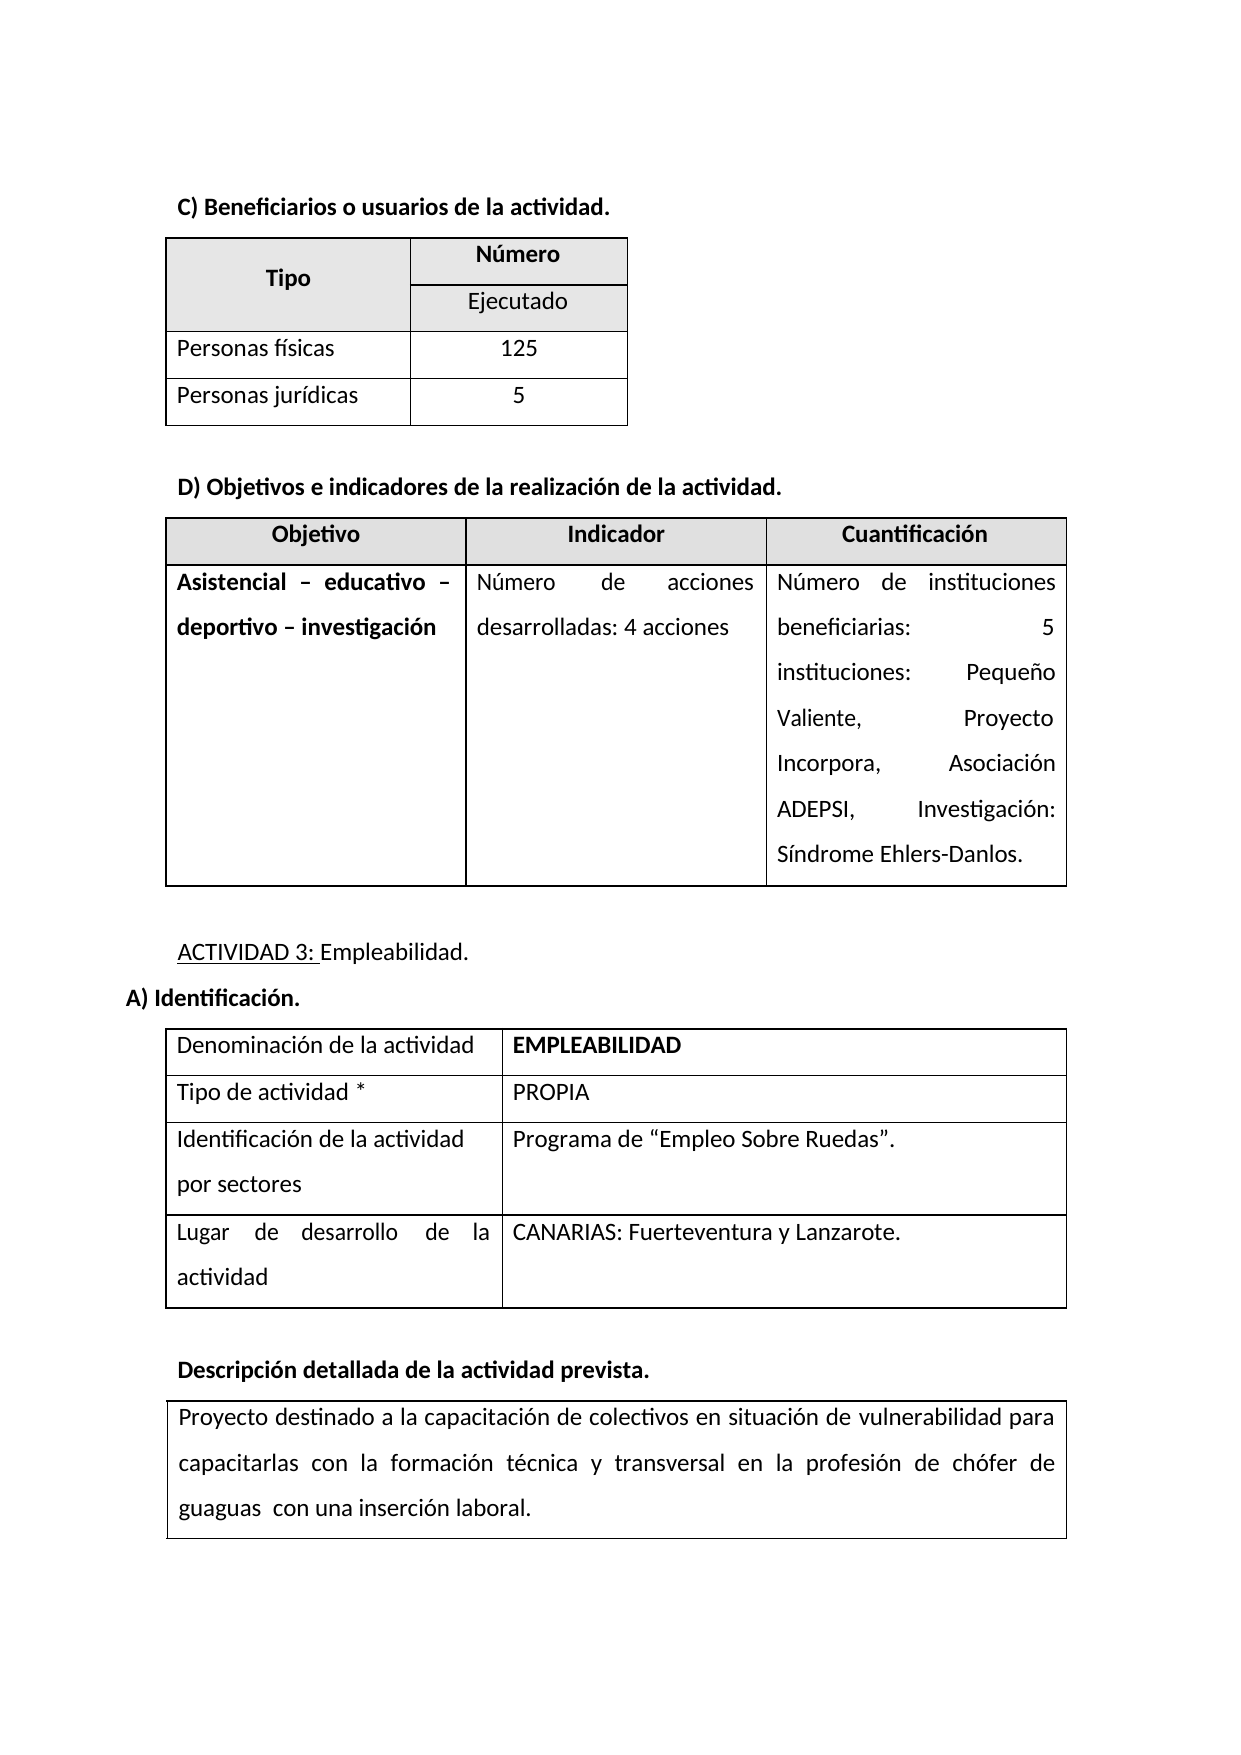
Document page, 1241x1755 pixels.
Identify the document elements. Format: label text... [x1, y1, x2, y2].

list Beneficiarios o usuarios de la actividad. [177, 192, 1078, 222]
table_cell Personas físicas [167, 332, 410, 377]
table_cell PROPIA [503, 1076, 1066, 1122]
table_cell Tipo de actividad * [167, 1076, 502, 1122]
table_cell 125 [411, 332, 627, 377]
table_header Número [411, 239, 627, 284]
table_cell 5 [411, 379, 627, 424]
table_header Cuantificación [767, 519, 1066, 564]
text Proyecto destinado a la capacitación de colectivos en situación de vulnerabilidad para capacitarlas con la formación técnica y transversal en la profesión de chófer de guaguas con una inserción laboral. [178, 1402, 1055, 1523]
table_cell Personas jurídicas [167, 379, 410, 424]
table_header Denominación de la actividad [167, 1030, 502, 1075]
table_cell Número de instituciones beneficiarias: 5 instituciones: Pequeño Valiente, Proyecto Incorpora, Asociación ADEPSI, Investigación: Síndrome Ehlers-Danlos. [767, 566, 1066, 885]
table_cell Lugar de desarrollo de la actividad [167, 1216, 502, 1307]
table_header EMPLEABILIDAD [503, 1030, 1066, 1075]
text ACTIVIDAD 3: Empleabilidad. [177, 937, 1078, 967]
table_cell Programa de “Empleo Sobre Ruedas”. [503, 1123, 1066, 1214]
table_cell CANARIAS: Fuerteventura y Lanzarote. [503, 1216, 1066, 1307]
list Identificación. [126, 982, 1078, 1013]
table_cell Asistencial – educativo – deportivo – investigación [167, 566, 465, 885]
table_cell Identificación de la actividad por sectores [167, 1123, 502, 1214]
table_header Indicador [467, 519, 766, 564]
table_header Objetivo [167, 519, 465, 564]
table_cell Número de acciones desarrolladas: 4 acciones [467, 566, 766, 885]
table_cell Ejecutado [411, 286, 627, 331]
text Descripción detallada de la actividad prevista. [177, 1354, 1078, 1384]
table_header Tipo [167, 239, 410, 331]
list Objetivos e indicadores de la realización de la actividad. [177, 472, 1078, 502]
